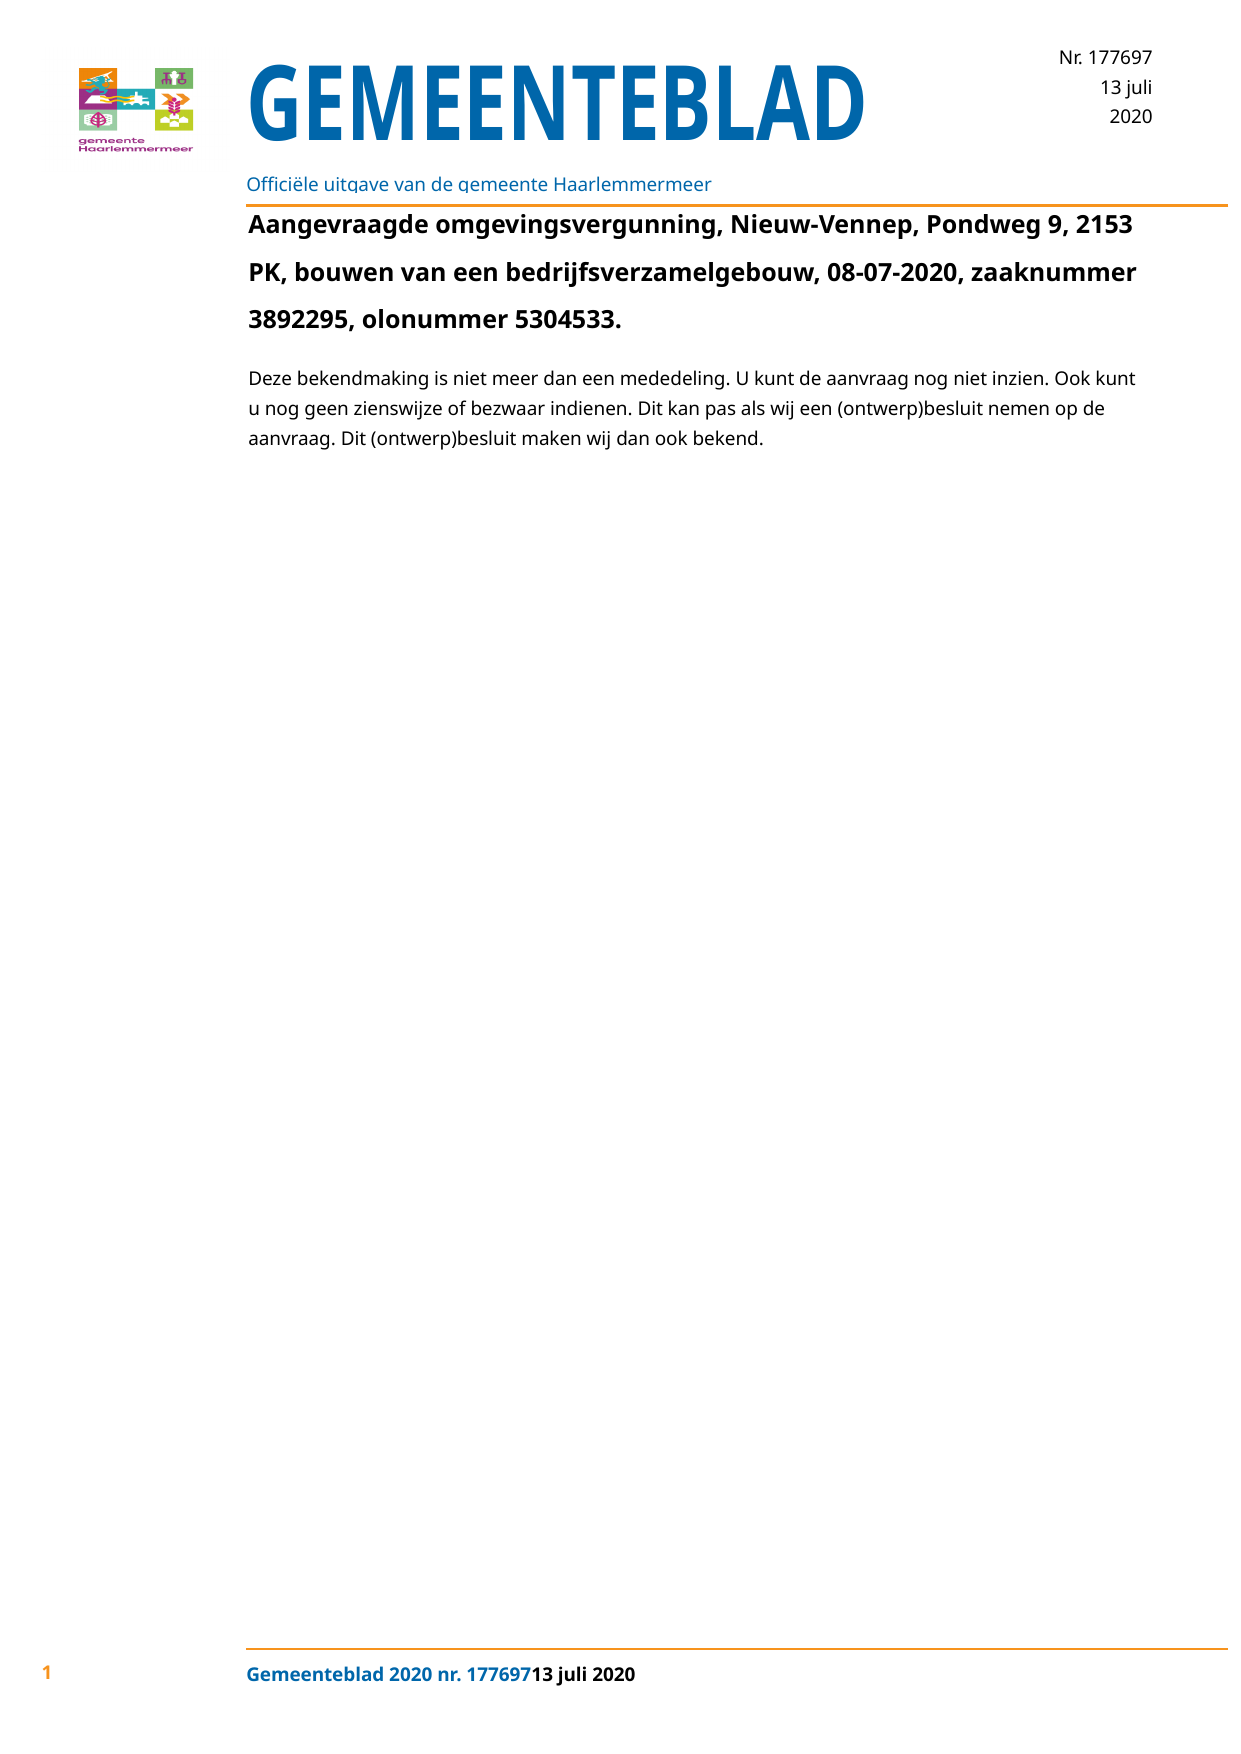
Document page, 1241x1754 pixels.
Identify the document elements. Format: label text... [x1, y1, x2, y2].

text Deze bekendmaking is niet meer dan een mededeling. U kunt de aanvraag nog niet inzien. Ook kunt u nog geen zienswijze of bezwaar indienen. Dit kan pas als wij een (ontwerp)besluit nemen op de aanvraag. Dit (ontwerp)besluit maken wij dan ook bekend. [248, 366, 1152, 450]
text Aangevraagde omgevingsvergunning, Nieuw-Vennep, Pondweg 9, 2153 PK, bouwen van een bedrijfsverzamelgebouw, 08-07-2020, zaaknummer 3892295, olonummer 5304533. [248, 207, 1152, 336]
picture [41, 47, 231, 172]
